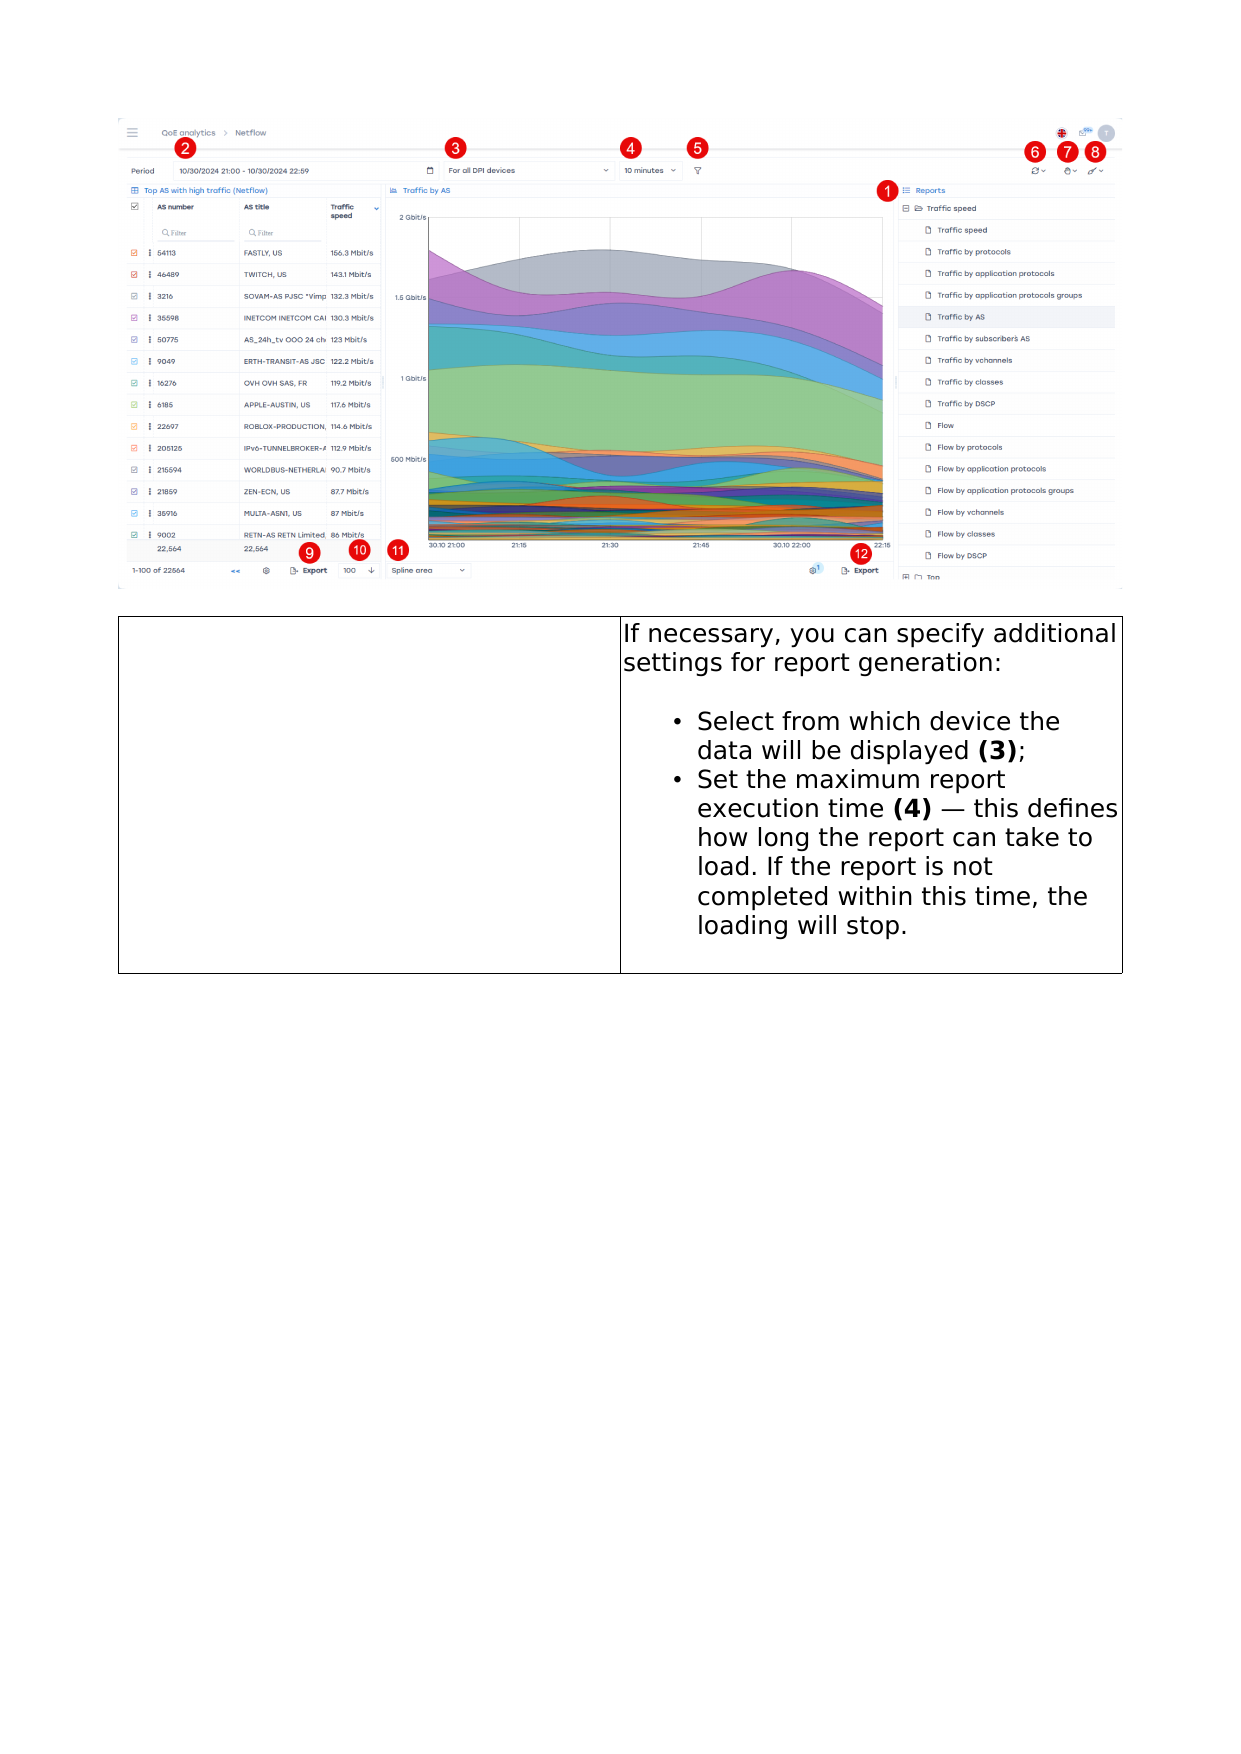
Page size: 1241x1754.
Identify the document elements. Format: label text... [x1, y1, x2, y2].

table_header If necessary, you can specify additional settings for report generation: Select from which device the data will be displayed (3); Set the maximum report execution time (4) — this defines how long the report can take to load. If the report is not completed within this time, the loading will stop. [621, 617, 1122, 972]
picture [118, 118, 1123, 589]
table_header [119, 617, 620, 972]
